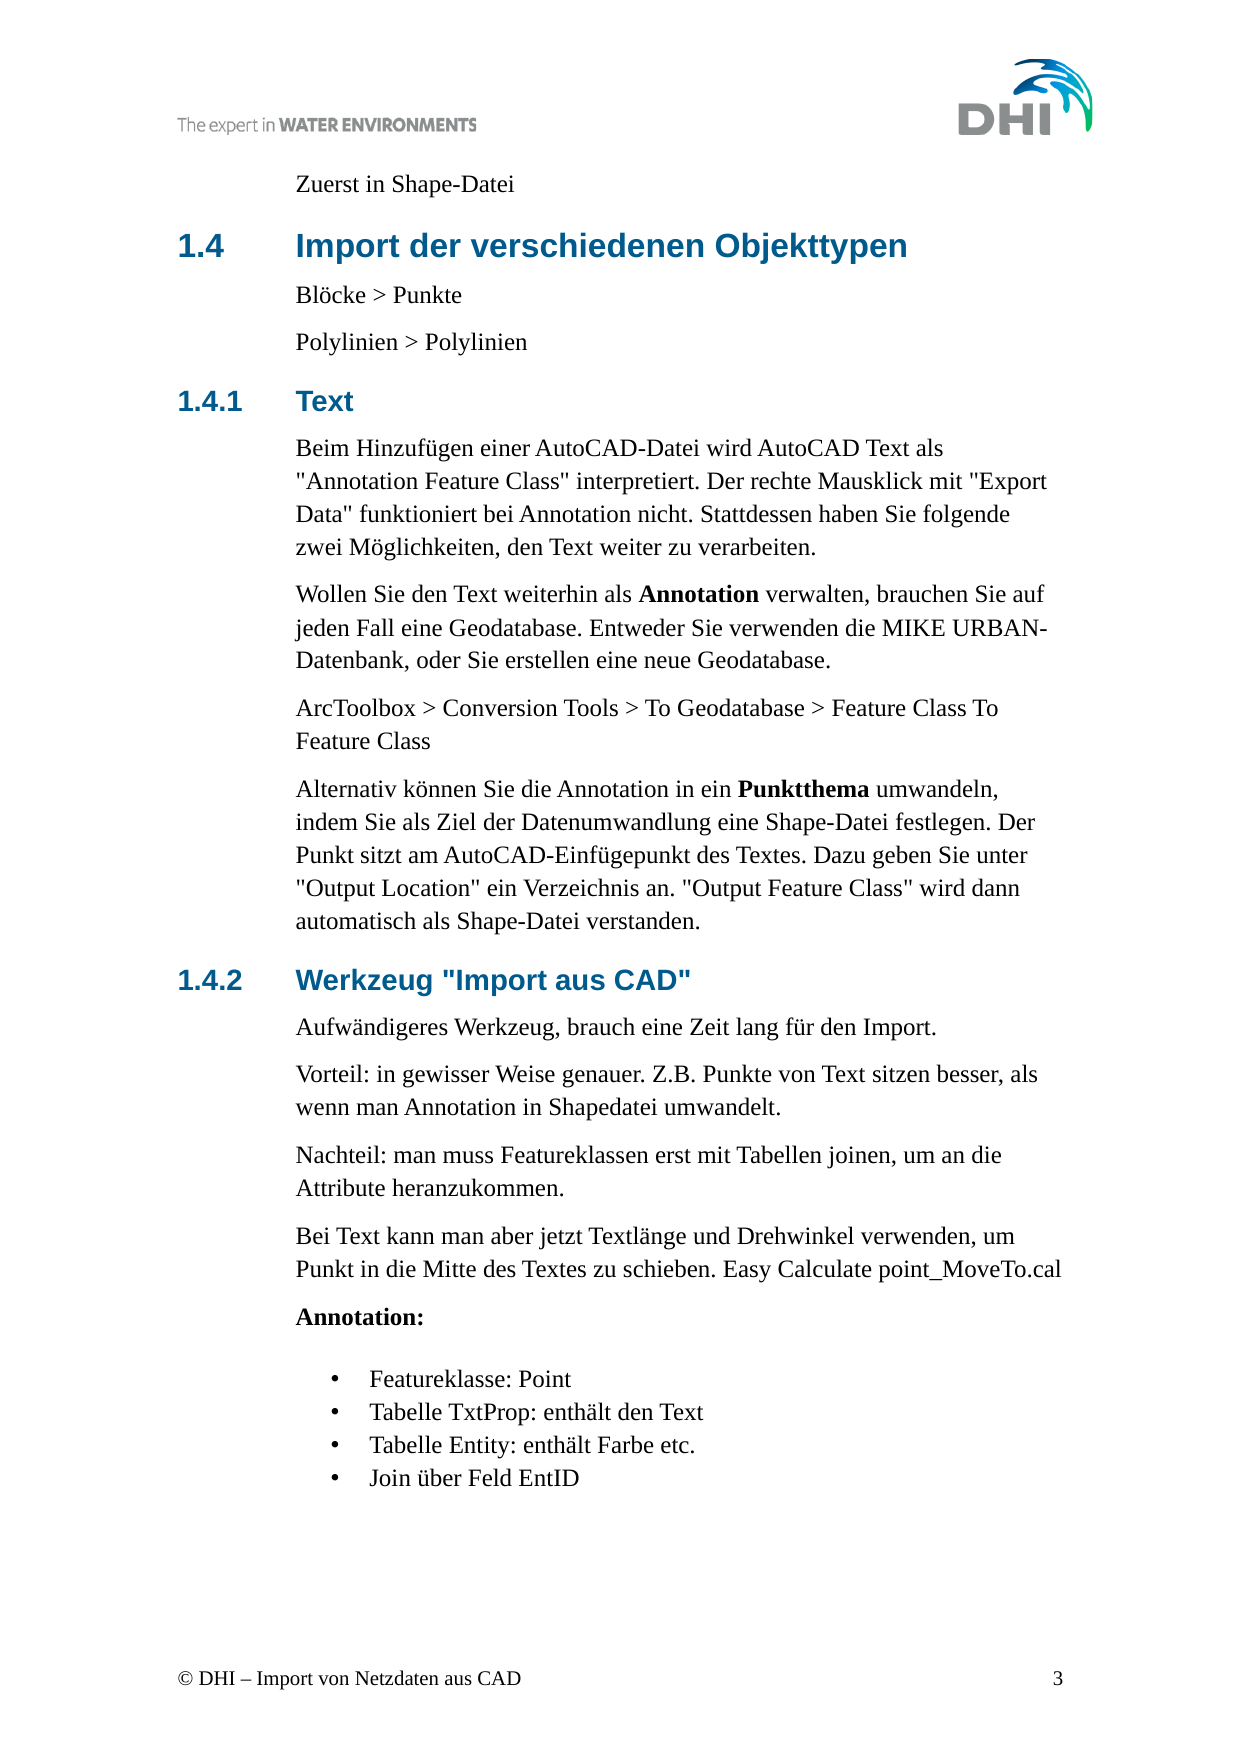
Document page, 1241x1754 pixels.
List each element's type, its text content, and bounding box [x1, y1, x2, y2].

text Alternativ können Sie die Annotation in ein Punktthema umwandeln, indem Sie als Ziel der Datenumwandlung eine Shape-Datei festlegen. Der Punkt sitzt am AutoCAD-Einfügepunkt des Textes. Dazu geben Sie unter "Output Location" ein Verzeichnis an. "Output Feature Class" wird dann automatisch als Shape-Datei verstanden. [295, 774, 1063, 935]
subtitle Werkzeug "Import aus CAD" [177, 963, 1063, 997]
text ArcToolbox > Conversion Tools > To Geodatabase > Feature Class To Feature Class [295, 693, 1063, 755]
text Annotation: [295, 1302, 1063, 1331]
list Tabelle TxtProp: enthält den Text [339, 1397, 1063, 1426]
text Vorteil: in gewisser Weise genauer. Z.B. Punkte von Text sitzen besser, als wenn man Annotation in Shapedatei umwandelt. [295, 1059, 1063, 1121]
text Polylinien > Polylinien [295, 327, 1063, 356]
picture [177, 117, 477, 135]
text Blöcke > Punkte [295, 280, 1063, 308]
text Wollen Sie den Text weiterhin als Annotation verwalten, brauchen Sie auf jeden Fall eine Geodatabase. Entweder Sie verwenden die MIKE URBAN-Datenbank, oder Sie erstellen eine neue Geodatabase. [295, 579, 1063, 674]
text Zuerst in Shape-Datei [295, 169, 1063, 198]
list Tabelle Entity: enthält Farbe etc. [339, 1430, 1063, 1459]
text Bei Text kann man aber jetzt Textlänge und Drehwinkel verwenden, um Punkt in die Mitte des Textes zu schieben. Easy Calculate point_MoveTo.cal [295, 1221, 1063, 1283]
picture [958, 59, 1093, 135]
list Join über Feld EntID [339, 1463, 1063, 1492]
subtitle Import der verschiedenen Objekttypen [177, 226, 1063, 265]
text Beim Hinzufügen einer AutoCAD-Datei wird AutoCAD Text als "Annotation Feature Class" interpretiert. Der rechte Mausklick mit "Export Data" funktioniert bei Annotation nicht. Stattdessen haben Sie folgende zwei Möglichkeiten, den Text weiter zu verarbeiten. [295, 433, 1063, 561]
text Aufwändigeres Werkzeug, brauch eine Zeit lang für den Import. [295, 1012, 1063, 1040]
text Nachteil: man muss Featureklassen erst mit Tabellen joinen, um an die Attribute heranzukommen. [295, 1140, 1063, 1202]
subtitle Text [177, 384, 1063, 418]
list Featureklasse: Point [339, 1364, 1063, 1393]
